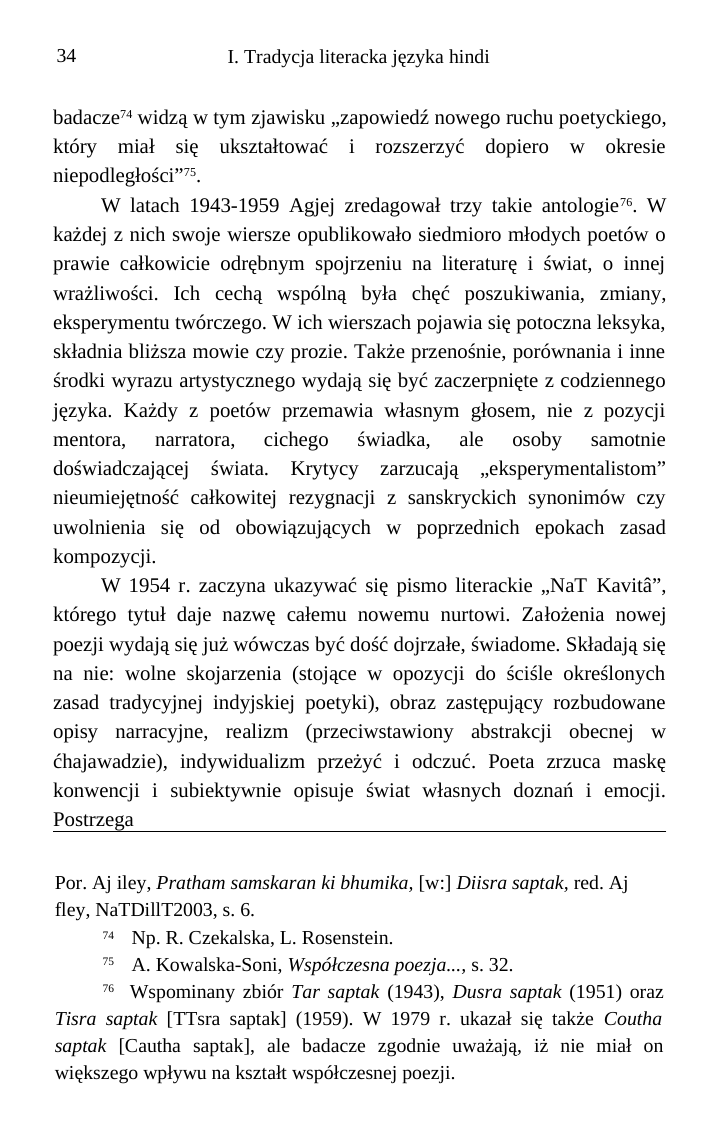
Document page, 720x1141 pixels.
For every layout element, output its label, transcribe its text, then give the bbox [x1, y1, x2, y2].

text W 1954 r. zaczyna ukazywać się pismo literackie „NaT Kavitâ”, którego tytuł daje nazwę całemu nowemu nurtowi. Za­łożenia nowej poezji wydają się już wówczas być dość dojrzałe, świadome. Składają się na nie: wolne skojarzenia (stojące w opozycji do ściśle określonych zasad tradycyjnej indyjskiej poetyki), obraz zastępujący rozbudowane opisy narracyjne, re­alizm (przeciwstawiony abstrakcji obecnej w ćhajawadzie), in­dywidualizm przeżyć i odczuć. Poeta zrzuca maskę konwencji i subiektywnie opisuje świat własnych doznań i emocji. Postrzega [53, 573, 666, 831]
text 76 Wspominany zbiór Tar saptak (1943), Dusra saptak (1951) oraz Tisra saptak [TTsra saptak] (1959). W 1979 r. ukazał się także Coutha saptak [Cautha saptak], ale badacze zgodnie uważają, iż nie miał on większego wpływu na kształt współczesnej poezji. [54, 980, 664, 1084]
text 75 A. Kowalska-Soni, Współczesna poezja..., s. 32. [54, 953, 664, 976]
text 74 Np. R. Czekalska, L. Rosenstein. [54, 926, 664, 949]
text I. Tradycja literacka języka hindi [227, 45, 494, 68]
text badacze74 widzą w tym zjawisku „zapowiedź nowego ruchu po­etyckiego, który miał się ukształtować i rozszerzyć dopiero w okresie niepodległości”75. [53, 105, 666, 187]
text Por. Aj iley, Pratham samskaran ki bhumika, [w:] Diisra saptak, red. Aj fley, NaTDillT2003, s. 6. [54, 871, 664, 921]
text W latach 1943-1959 Agjej zredagował trzy takie antologie76. W każdej z nich swoje wiersze opublikowało siedmioro młodych poetów o prawie całkowicie odrębnym spojrzeniu na literaturę i świat, o innej wrażliwości. Ich cechą wspólną była chęć poszu­kiwania, zmiany, eksperymentu twórczego. W ich wierszach pojawia się potoczna leksyka, składnia bliższa mowie czy prozie. Także przenośnie, porównania i inne środki wyrazu artystyczne­go wydają się być zaczerpnięte z codziennego języka. Każdy z poetów przemawia własnym głosem, nie z pozycji mentora, narratora, cichego świadka, ale osoby samotnie doświadczającej świata. Krytycy zarzucają „eksperymentalistom” nieumiejętność całkowitej rezygnacji z sanskryckich synonimów czy uwolnienia się od obowiązujących w poprzednich epokach zasad kompozycji. [53, 193, 666, 568]
text 34 [56, 44, 81, 67]
